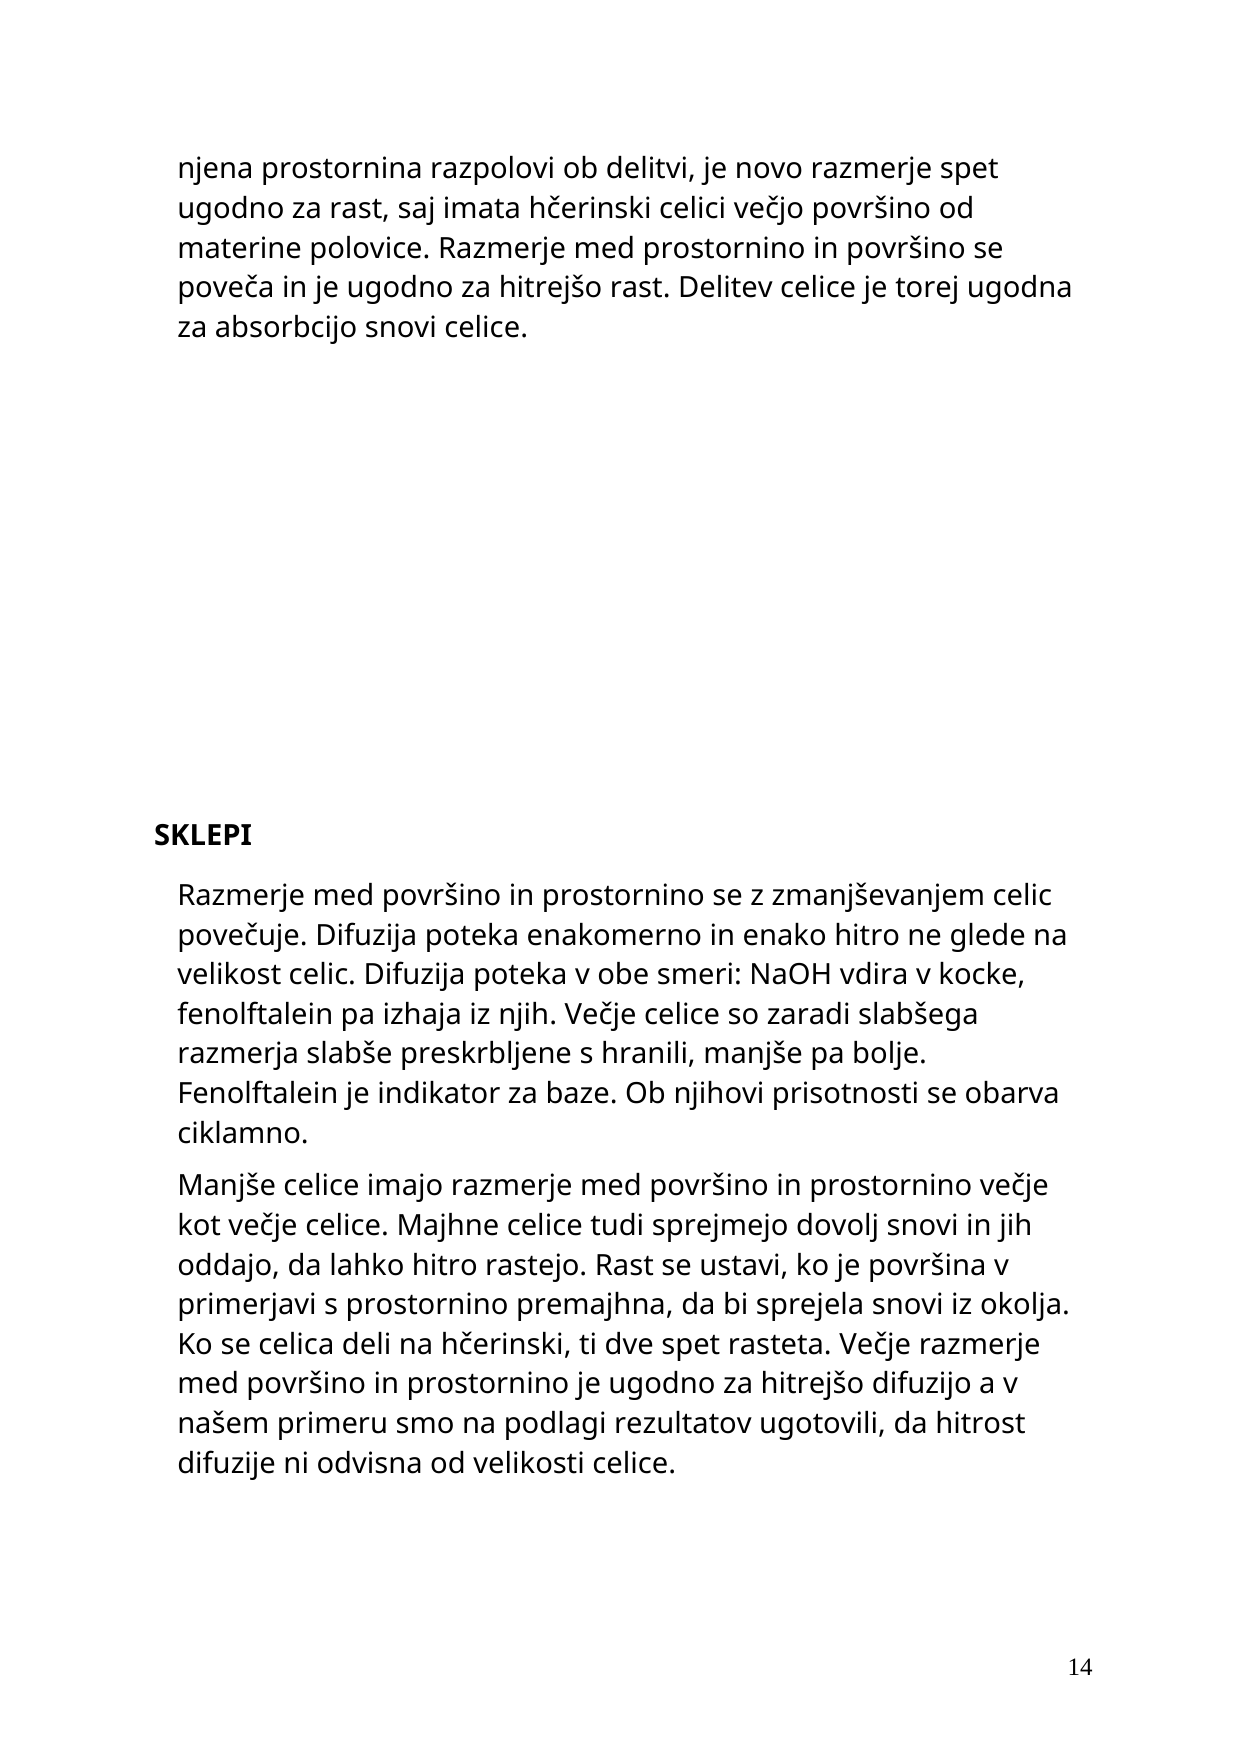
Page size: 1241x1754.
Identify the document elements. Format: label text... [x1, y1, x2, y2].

text Razmerje med površino in prostornino se z zmanjševanjem celic povečuje. Difuzija poteka enakomerno in enako hitro ne glede na velikost celic. Difuzija poteka v obe smeri: NaOH vdira v kocke, fenolftalein pa izhaja iz njih. Večje celice so zaradi slabšega razmerja slabše preskrbljene s hranili, manjše pa bolje. Fenolftalein je indikator za baze. Ob njihovi prisotnosti se obarva ciklamno. [177, 874, 1093, 1152]
text Manjše celice imajo razmerje med površino in prostornino večje kot večje celice. Majhne celice tudi sprejmejo dovolj snovi in jih oddajo, da lahko hitro rastejo. Rast se ustavi, ko je površina v primerjavi s prostornino premajhna, da bi sprejela snovi iz okolja. Ko se celica deli na hčerinski, ti dve spet rasteta. Večje razmerje med površino in prostornino je ugodno za hitrejšo difuzijo a v našem primeru smo na podlagi rezultatov ugotovili, da hitrost difuzije ni odvisna od velikosti celice. [177, 1164, 1093, 1482]
text SKLEPI [154, 814, 1093, 854]
text njena prostornina razpolovi ob delitvi, je novo razmerje spet ugodno za rast, saj imata hčerinski celici večjo površino od materine polovice. Razmerje med prostornino in površino se poveča in je ugodno za hitrejšo rast. Delitev celice je torej ugodna za absorbcijo snovi celice. [177, 148, 1093, 346]
